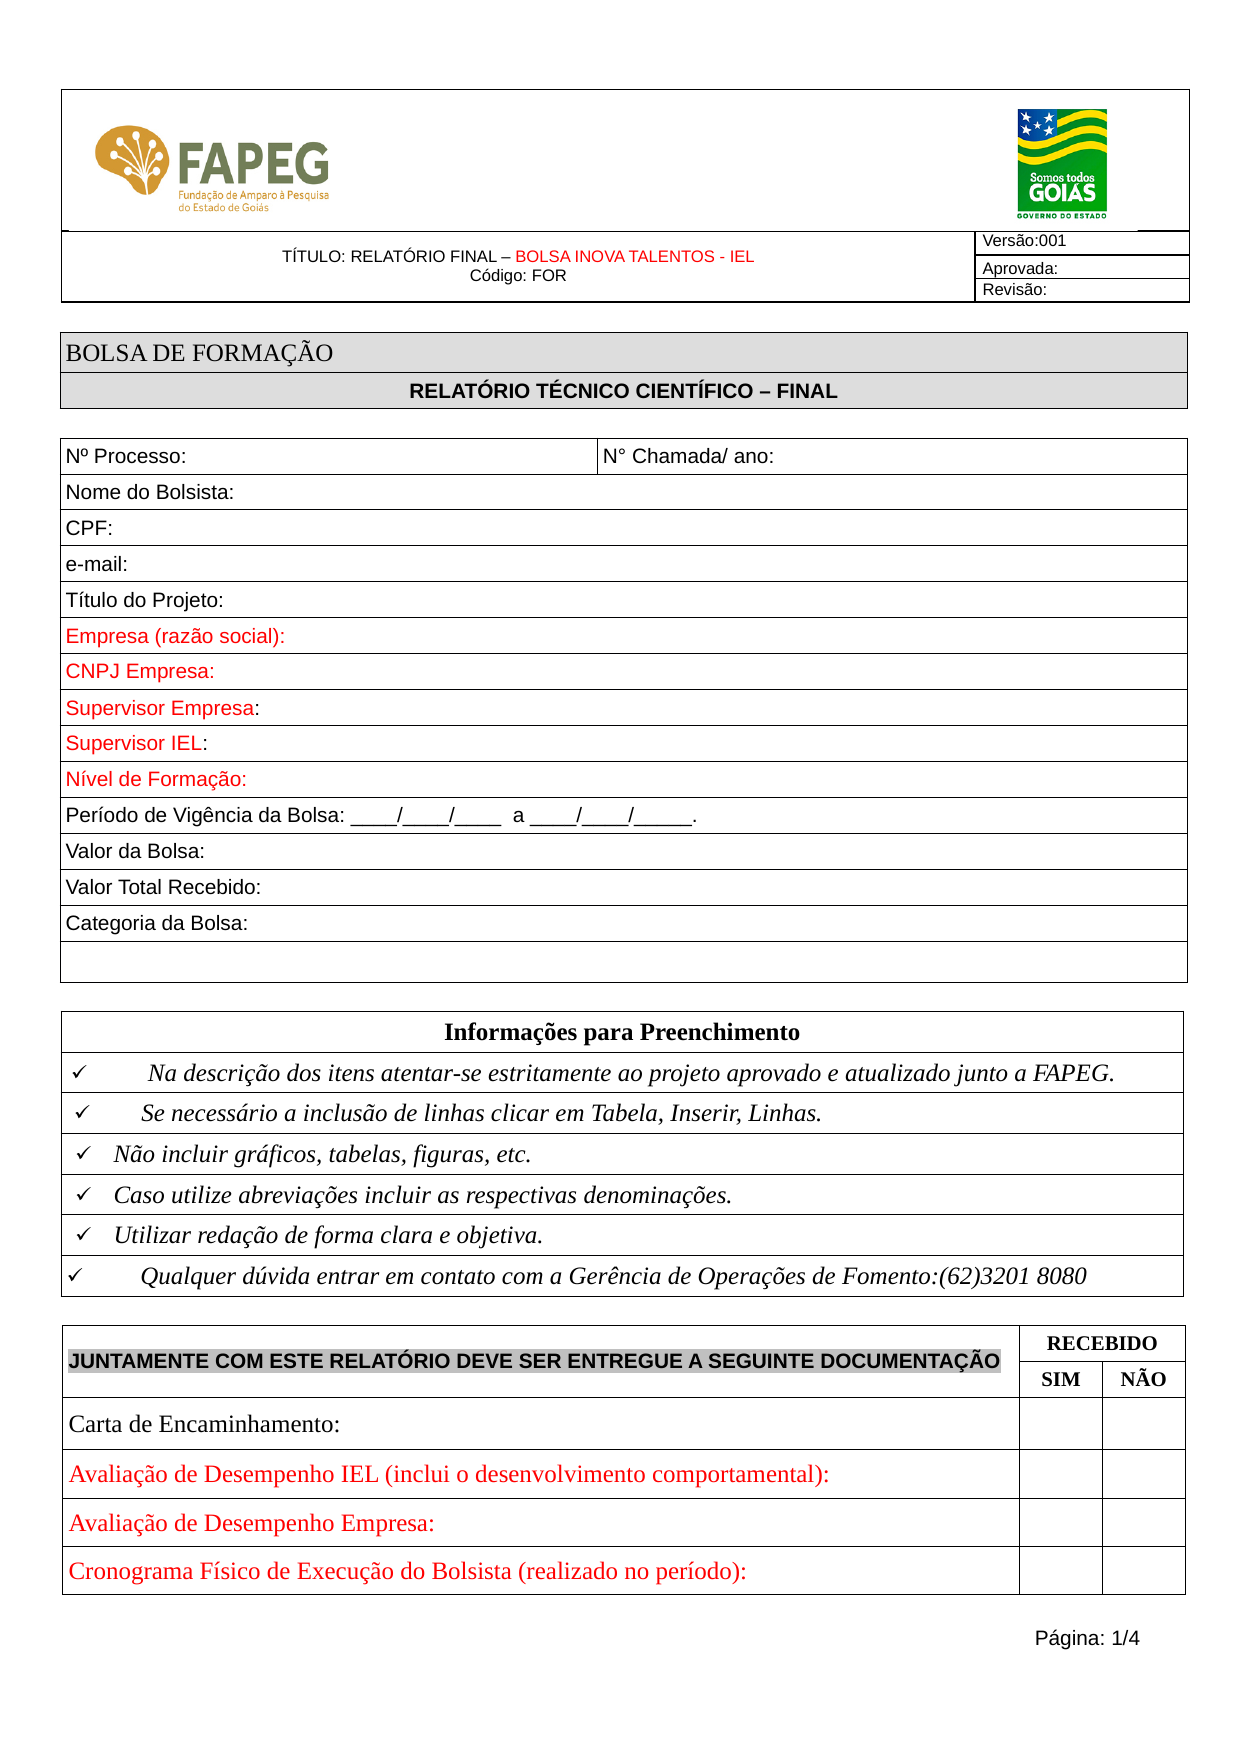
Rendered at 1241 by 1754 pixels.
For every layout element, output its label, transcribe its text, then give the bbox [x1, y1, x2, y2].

table_header BOLSA DE FORMAÇÃO [61, 333, 1187, 372]
table_cell Título do Projeto: [61, 582, 1187, 617]
table_cell Carta de Encaminhamento: [63, 1398, 1019, 1449]
table_cell [1020, 1450, 1102, 1498]
table_cell [1020, 1547, 1102, 1594]
table_header RECEBIDO [1020, 1326, 1185, 1361]
table_cell Supervisor Empresa: [61, 690, 1187, 725]
table_cell Empresa (razão social): [61, 618, 1187, 653]
table_cell CPF: [61, 510, 1187, 545]
table_cell Avaliação de Desempenho IEL (inclui o desenvolvimento comportamental): [63, 1450, 1019, 1498]
table_cell Categoria da Bolsa: [61, 906, 1187, 941]
table_cell RELATÓRIO TÉCNICO CIENTÍFICO – FINAL [61, 373, 1187, 408]
table_cell [1020, 1499, 1102, 1546]
table_cell [1103, 1547, 1185, 1594]
table_cell [1103, 1499, 1185, 1546]
table_header JUNTAMENTE COM ESTE RELATÓRIO DEVE SER ENTREGUE A SEGUINTE DOCUMENTAÇÃO [63, 1326, 1019, 1397]
table_cell Período de Vigência da Bolsa: ____/____/____ a ____/____/_____. [61, 798, 1187, 833]
table_cell Não incluir gráficos, tabelas, figuras, etc. [62, 1134, 1183, 1173]
table_cell Avaliação de Desempenho Empresa: [63, 1499, 1019, 1546]
table_cell Supervisor IEL: [61, 726, 1187, 761]
table_cell NÃO [1103, 1362, 1185, 1397]
table_cell [1103, 1398, 1185, 1449]
table_cell Utilizar redação de forma clara e objetiva. [62, 1215, 1183, 1255]
table_cell [1103, 1450, 1185, 1498]
table_cell [61, 942, 1187, 981]
table_cell Se necessário a inclusão de linhas clicar em Tabela, Inserir, Linhas. [62, 1093, 1183, 1133]
table_cell Nível de Formação: [61, 762, 1187, 797]
table_cell [1020, 1398, 1102, 1449]
table_cell CNPJ Empresa: [61, 654, 1187, 689]
table_cell Valor da Bolsa: [61, 834, 1187, 869]
table_cell Caso utilize abreviações incluir as respectivas denominações. [62, 1175, 1183, 1214]
table_cell Valor Total Recebido: [61, 870, 1187, 905]
table_header Informações para Preenchimento [62, 1012, 1183, 1051]
table_header Nº Processo: [61, 439, 597, 473]
table_cell Qualquer dúvida entrar em contato com a Gerência de Operações de Fomento:(62)3201 8080 [62, 1256, 1183, 1296]
table_cell Na descrição dos itens atentar-se estritamente ao projeto aprovado e atualizado junto a FAPEG. [62, 1053, 1183, 1092]
table_cell SIM [1020, 1362, 1102, 1397]
table_header N° Chamada/ ano: [598, 439, 1187, 473]
table_cell Cronograma Físico de Execução do Bolsista (realizado no período): [63, 1547, 1019, 1594]
table_cell Nome do Bolsista: [61, 475, 1187, 509]
table_cell e-mail: [61, 546, 1187, 581]
